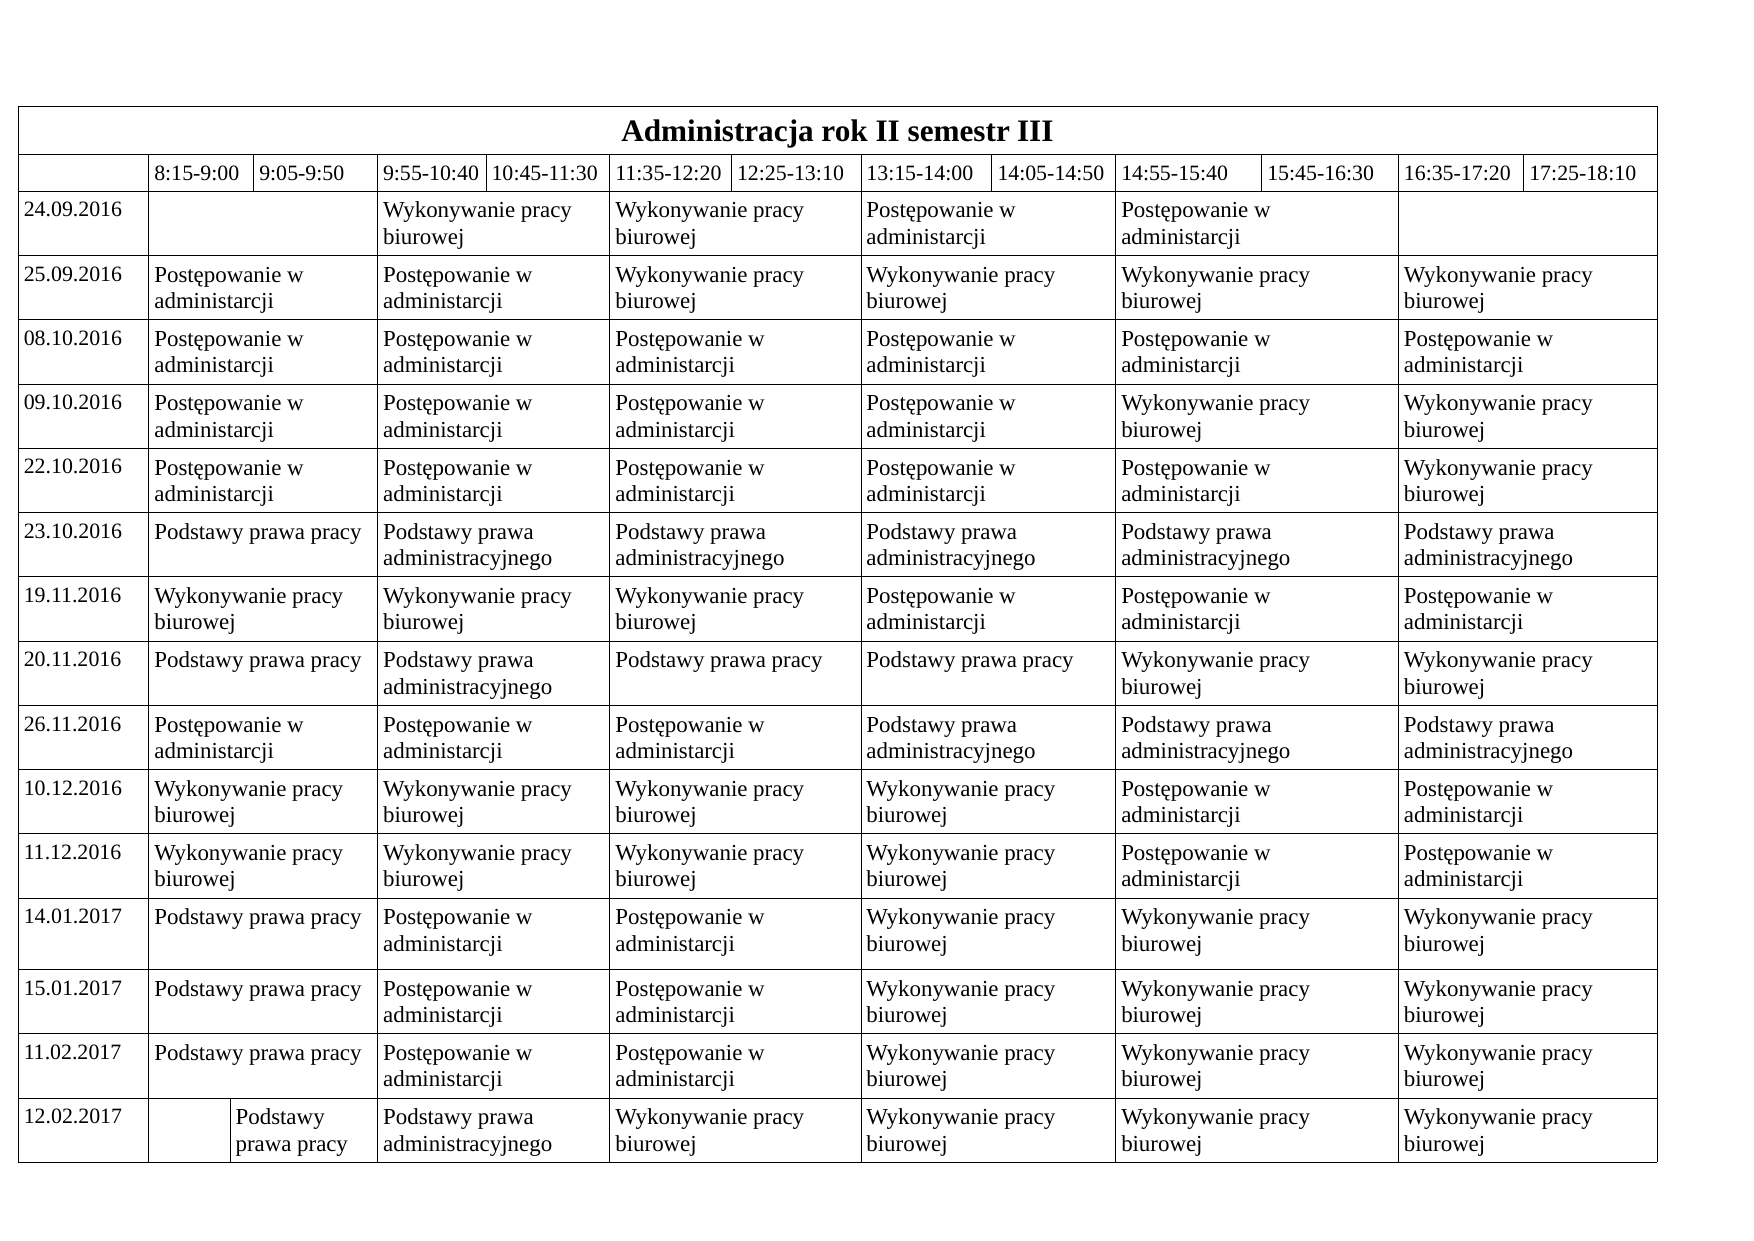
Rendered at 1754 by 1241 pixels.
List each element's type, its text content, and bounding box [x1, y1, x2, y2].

table_cell 9:55-10:40 [378, 155, 486, 191]
table_cell Wykonywanie pracy biurowej [862, 834, 1115, 898]
table_cell Postępowanie w administarcji [378, 970, 609, 1033]
table_cell Postępowanie w administarcji [610, 385, 861, 448]
table_cell Wykonywanie pracy biurowej [1399, 642, 1657, 705]
table_cell Postępowanie w administarcji [862, 192, 1115, 255]
table_cell Postępowanie w administarcji [1116, 834, 1398, 898]
table_cell Podstawy prawa administracyjnego [378, 1099, 609, 1162]
table_cell Postępowanie w administarcji [1116, 449, 1398, 512]
table_cell Podstawy prawa pracy [149, 899, 377, 969]
table_cell Wykonywanie pracy biurowej [610, 770, 861, 833]
table_cell [1399, 192, 1657, 255]
table_cell Postępowanie w administarcji [378, 1034, 609, 1097]
table_cell Wykonywanie pracy biurowej [378, 770, 609, 833]
table_cell 09.10.2016 [19, 385, 148, 448]
table_cell 11.02.2017 [19, 1034, 148, 1097]
table_cell 12.02.2017 [19, 1099, 148, 1162]
table_cell Postępowanie w administarcji [862, 449, 1115, 512]
table_cell Postępowanie w administarcji [862, 320, 1115, 383]
table_cell Wykonywanie pracy biurowej [1399, 449, 1657, 512]
table_cell Wykonywanie pracy biurowej [1399, 1099, 1657, 1162]
table_cell Postępowanie w administarcji [610, 899, 861, 969]
table_cell Postępowanie w administarcji [1116, 577, 1398, 641]
table_cell Wykonywanie pracy biurowej [378, 192, 609, 255]
table_cell Podstawy prawa administracyjnego [862, 513, 1115, 576]
table_cell Wykonywanie pracy biurowej [378, 577, 609, 641]
table_cell Postępowanie w administarcji [378, 320, 609, 383]
table_cell 20.11.2016 [19, 642, 148, 705]
table_cell 13:15-14:00 [862, 155, 991, 191]
table_cell [149, 192, 377, 255]
table_cell Wykonywanie pracy biurowej [862, 1099, 1115, 1162]
table_cell Postępowanie w administarcji [1399, 320, 1657, 383]
table_cell Postępowanie w administarcji [1399, 834, 1657, 898]
table_cell Postępowanie w administarcji [1116, 320, 1398, 383]
table_cell Wykonywanie pracy biurowej [610, 256, 861, 319]
table_cell 22.10.2016 [19, 449, 148, 512]
table_cell Postępowanie w administarcji [610, 970, 861, 1033]
table_cell Postępowanie w administarcji [149, 449, 377, 512]
table_cell Wykonywanie pracy biurowej [149, 834, 377, 898]
table_cell Wykonywanie pracy biurowej [1116, 1099, 1398, 1162]
table_cell Postępowanie w administarcji [378, 449, 609, 512]
table_cell 16:35-17:20 [1399, 155, 1523, 191]
table_cell 10.12.2016 [19, 770, 148, 833]
table_cell 17:25-18:10 [1524, 155, 1657, 191]
table_cell Wykonywanie pracy biurowej [1116, 385, 1398, 448]
table_header Administracja rok II semestr III [19, 107, 1657, 154]
table_cell Wykonywanie pracy biurowej [149, 577, 377, 641]
table_cell Wykonywanie pracy biurowej [862, 770, 1115, 833]
table_cell [19, 155, 148, 191]
table_cell Wykonywanie pracy biurowej [610, 834, 861, 898]
table_cell Podstawy prawa pracy [149, 642, 377, 705]
table_cell Podstawy prawa administracyjnego [1399, 513, 1657, 576]
table_cell [149, 1099, 230, 1162]
table_cell 08.10.2016 [19, 320, 148, 383]
table_cell Wykonywanie pracy biurowej [378, 834, 609, 898]
table_cell Wykonywanie pracy biurowej [862, 256, 1115, 319]
table_cell Wykonywanie pracy biurowej [149, 770, 377, 833]
table_cell Wykonywanie pracy biurowej [1116, 1034, 1398, 1097]
table_cell Wykonywanie pracy biurowej [1399, 1034, 1657, 1097]
table_cell Postępowanie w administarcji [610, 449, 861, 512]
table_cell Postępowanie w administarcji [1116, 770, 1398, 833]
table_cell Postępowanie w administarcji [1116, 192, 1398, 255]
table_cell 11.12.2016 [19, 834, 148, 898]
table_cell 26.11.2016 [19, 706, 148, 769]
table_cell Postępowanie w administarcji [1399, 770, 1657, 833]
table_cell 15:45-16:30 [1262, 155, 1398, 191]
table_cell Podstawy prawa administracyjnego [378, 642, 609, 705]
table_cell 23.10.2016 [19, 513, 148, 576]
table_cell Wykonywanie pracy biurowej [1116, 899, 1398, 969]
table_cell Podstawy prawa pracy [149, 970, 377, 1033]
table_cell 19.11.2016 [19, 577, 148, 641]
table_cell Postępowanie w administarcji [149, 320, 377, 383]
table_cell 9:05-9:50 [254, 155, 377, 191]
table_cell Postępowanie w administarcji [149, 256, 377, 319]
table_cell Wykonywanie pracy biurowej [862, 970, 1115, 1033]
table_cell Podstawy prawa administracyjnego [1399, 706, 1657, 769]
table_cell Wykonywanie pracy biurowej [862, 899, 1115, 969]
table_cell Postępowanie w administarcji [378, 899, 609, 969]
table_cell Wykonywanie pracy biurowej [1116, 970, 1398, 1033]
table_cell Wykonywanie pracy biurowej [610, 1099, 861, 1162]
table_cell 10:45-11:30 [487, 155, 609, 191]
table_cell Podstawy prawa administracyjnego [1116, 513, 1398, 576]
table_cell Postępowanie w administarcji [610, 320, 861, 383]
table_cell Podstawy prawa administracyjnego [378, 513, 609, 576]
table_cell Wykonywanie pracy biurowej [1399, 899, 1657, 969]
table_cell Wykonywanie pracy biurowej [1399, 385, 1657, 448]
table_cell Podstawy prawa pracy [862, 642, 1115, 705]
table_cell Postępowanie w administarcji [1399, 577, 1657, 641]
table_cell Postępowanie w administarcji [378, 706, 609, 769]
table_cell 24.09.2016 [19, 192, 148, 255]
table_cell Wykonywanie pracy biurowej [1399, 256, 1657, 319]
table_cell Podstawy prawa administracyjnego [1116, 706, 1398, 769]
table_cell 14.01.2017 [19, 899, 148, 969]
table_cell 12:25-13:10 [732, 155, 861, 191]
table_cell Wykonywanie pracy biurowej [1399, 970, 1657, 1033]
table_cell Postępowanie w administarcji [149, 706, 377, 769]
table_cell Wykonywanie pracy biurowej [1116, 256, 1398, 319]
table_cell 14:55-15:40 [1116, 155, 1261, 191]
table_cell 15.01.2017 [19, 970, 148, 1033]
table_cell Podstawy prawa administracyjnego [862, 706, 1115, 769]
table_cell Podstawy prawa pracy [149, 513, 377, 576]
table_cell Postępowanie w administarcji [610, 1034, 861, 1097]
table_cell 25.09.2016 [19, 256, 148, 319]
table_cell Postępowanie w administarcji [378, 256, 609, 319]
table_cell Podstawy prawa administracyjnego [610, 513, 861, 576]
table_cell Postępowanie w administarcji [862, 385, 1115, 448]
table_cell Podstawy prawa pracy [610, 642, 861, 705]
table_cell Podstawy prawa pracy [231, 1099, 377, 1162]
table_cell Postępowanie w administarcji [862, 577, 1115, 641]
table_cell 8:15-9:00 [149, 155, 253, 191]
table_cell Wykonywanie pracy biurowej [1116, 642, 1398, 705]
table_cell Wykonywanie pracy biurowej [862, 1034, 1115, 1097]
table_cell Wykonywanie pracy biurowej [610, 192, 861, 255]
table_cell Wykonywanie pracy biurowej [610, 577, 861, 641]
table_cell Postępowanie w administarcji [610, 706, 861, 769]
table_cell Postępowanie w administarcji [149, 385, 377, 448]
table_cell 11:35-12:20 [610, 155, 731, 191]
table_cell Podstawy prawa pracy [149, 1034, 377, 1097]
table_cell Postępowanie w administarcji [378, 385, 609, 448]
table_cell 14:05-14:50 [992, 155, 1115, 191]
